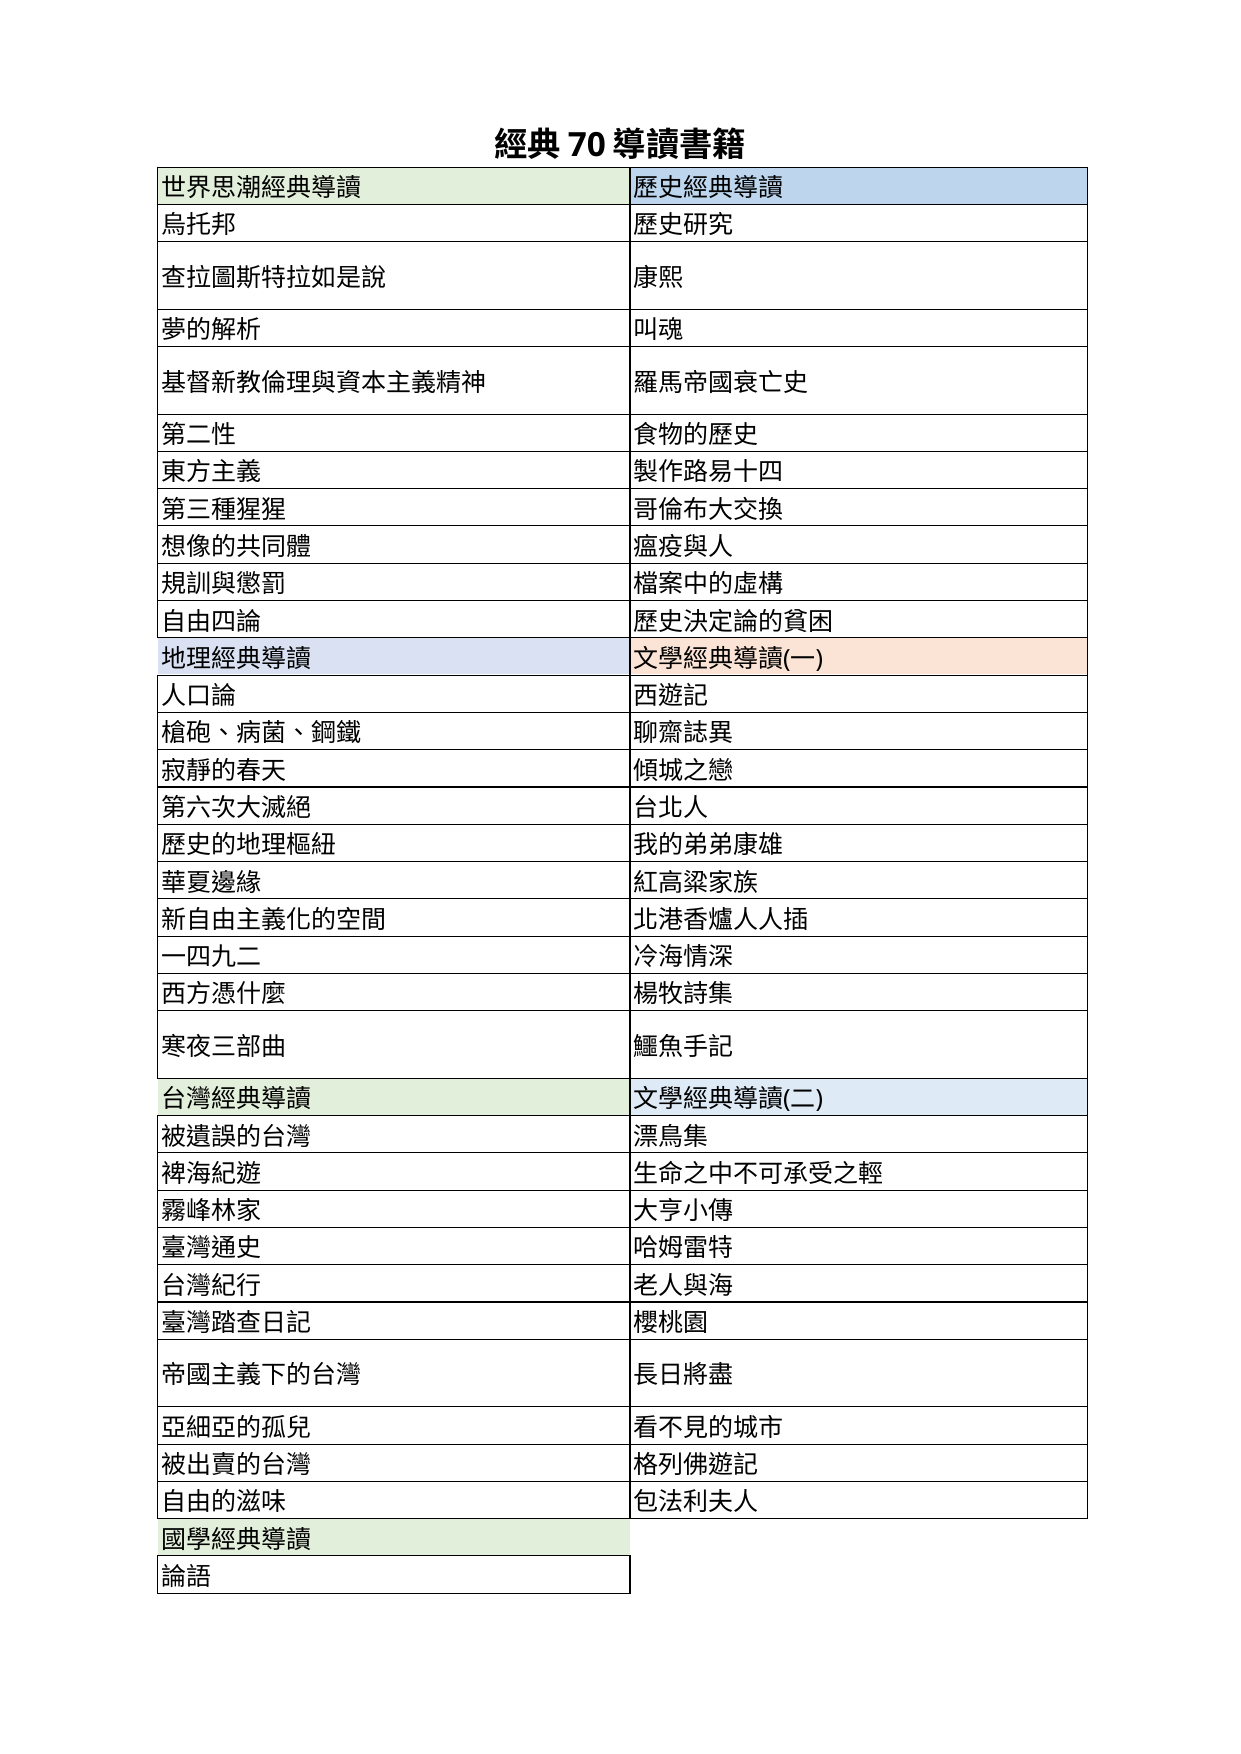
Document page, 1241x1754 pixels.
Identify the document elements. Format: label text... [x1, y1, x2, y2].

table_cell [630, 1519, 1088, 1555]
table_cell 新自由主義化的空間 [158, 899, 629, 936]
table_cell 紅高粱家族 [631, 862, 1087, 898]
table_cell 叫魂 [631, 310, 1087, 346]
table_cell 包法利夫人 [631, 1482, 1087, 1518]
table_cell 哈姆雷特 [631, 1228, 1087, 1264]
table_cell 寂靜的春天 [158, 750, 629, 786]
table_cell 霧峰林家 [158, 1191, 629, 1227]
table_cell 第六次大滅絕 [158, 788, 629, 824]
table_header 歷史經典導讀 [631, 168, 1087, 204]
text 經典70導讀書籍 [187, 118, 1053, 167]
table_cell 論語 [158, 1556, 629, 1593]
table_cell 歷史決定論的貧困 [631, 601, 1087, 637]
table_cell 冷海情深 [631, 937, 1087, 973]
table_cell 北港香爐人人插 [631, 899, 1087, 936]
table_cell 楊牧詩集 [631, 974, 1087, 1010]
table_cell 自由四論 [158, 601, 629, 637]
table_cell 一四九二 [158, 937, 629, 973]
table_cell 基督新教倫理與資本主義精神 [158, 347, 629, 413]
table_cell 臺灣踏查日記 [158, 1303, 629, 1339]
table_cell 文學經典導讀(二) [631, 1079, 1087, 1115]
table_cell 西遊記 [631, 676, 1087, 712]
table_cell 哥倫布大交換 [631, 489, 1087, 525]
table_cell 傾城之戀 [631, 750, 1087, 786]
table_cell 槍砲、病菌、鋼鐵 [158, 713, 629, 749]
table_cell 地理經典導讀 [158, 638, 629, 674]
table_cell 查拉圖斯特拉如是說 [158, 242, 629, 309]
table_cell 人口論 [158, 676, 629, 712]
table_cell 夢的解析 [158, 310, 629, 346]
table_cell 聊齋誌異 [631, 713, 1087, 749]
table_cell 第三種猩猩 [158, 489, 629, 525]
table_cell 台北人 [631, 788, 1087, 824]
table_cell 歷史的地理樞紐 [158, 825, 629, 861]
table_cell 食物的歷史 [631, 415, 1087, 451]
table_cell 亞細亞的孤兒 [158, 1407, 629, 1443]
table_cell 台灣紀行 [158, 1265, 629, 1301]
table_cell 我的弟弟康雄 [631, 825, 1087, 861]
table_cell 華夏邊緣 [158, 862, 629, 898]
table_cell 被出賣的台灣 [158, 1445, 629, 1481]
table_cell [631, 1555, 1088, 1593]
table_cell 歷史研究 [631, 205, 1087, 241]
table_cell 鱷魚手記 [631, 1011, 1087, 1078]
table_cell 檔案中的虛構 [631, 564, 1087, 600]
table_cell 瘟疫與人 [631, 526, 1087, 563]
table_cell 看不見的城市 [631, 1407, 1087, 1443]
table_cell 東方主義 [158, 452, 629, 488]
table_cell 裨海紀遊 [158, 1153, 629, 1189]
table_cell 規訓與懲罰 [158, 564, 629, 600]
table_cell 自由的滋味 [158, 1482, 629, 1518]
table_cell 想像的共同體 [158, 526, 629, 563]
table_cell 寒夜三部曲 [158, 1011, 629, 1078]
table_cell 被遺誤的台灣 [158, 1116, 629, 1152]
table_cell 格列佛遊記 [631, 1445, 1087, 1481]
table_cell 臺灣通史 [158, 1228, 629, 1264]
table_cell 文學經典導讀(一) [631, 638, 1087, 674]
table_header 世界思潮經典導讀 [158, 168, 629, 204]
table_cell 老人與海 [631, 1265, 1087, 1301]
table_cell 第二性 [158, 415, 629, 451]
table_cell 羅馬帝國衰亡史 [631, 347, 1087, 413]
table_cell 台灣經典導讀 [158, 1079, 629, 1115]
table_cell 帝國主義下的台灣 [158, 1340, 629, 1406]
table_cell 漂鳥集 [631, 1116, 1087, 1152]
table_cell 製作路易十四 [631, 452, 1087, 488]
table_cell 生命之中不可承受之輕 [631, 1153, 1087, 1189]
table_cell 國學經典導讀 [158, 1519, 630, 1555]
table_cell 康熙 [631, 242, 1087, 309]
table_cell 西方憑什麼 [158, 974, 629, 1010]
table_cell 大亨小傳 [631, 1191, 1087, 1227]
table_cell 烏托邦 [158, 205, 629, 241]
table_cell 長日將盡 [631, 1340, 1087, 1406]
table_cell 櫻桃園 [631, 1303, 1087, 1339]
